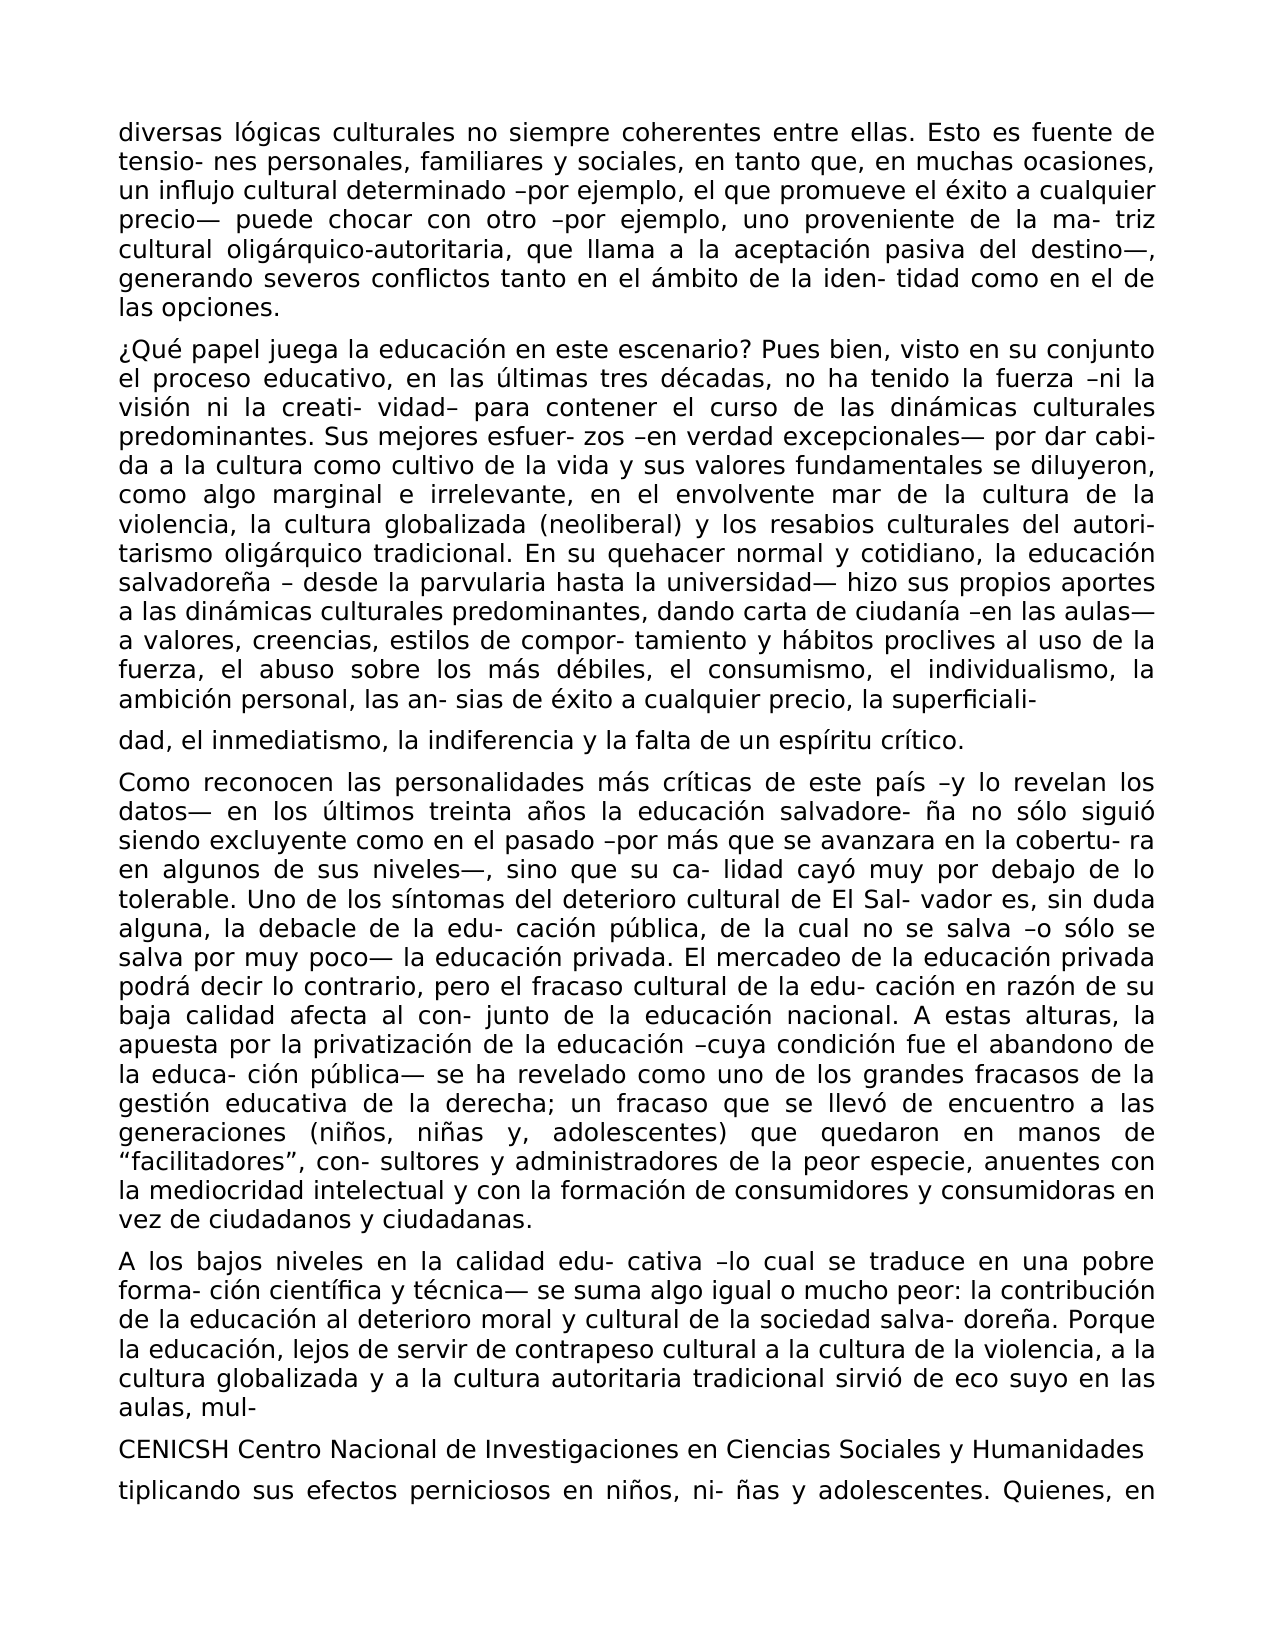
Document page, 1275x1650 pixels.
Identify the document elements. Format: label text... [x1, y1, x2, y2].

text tiplicando sus efectos perniciosos en niños, ni- ñas y adolescentes. Quienes, en [118, 1476, 1157, 1506]
text Como reconocen las personalidades más críticas de este país –y lo revelan los datos— en los últimos treinta años la educación salvadore- ña no sólo siguió siendo excluyente como en el pasado –por más que se avanzara en la cobertu- ra en algunos de sus niveles—, sino que su ca- lidad cayó muy por debajo de lo tolerable. Uno de los síntomas del deterioro cultural de El Sal- vador es, sin duda alguna, la debacle de la edu- cación pública, de la cual no se salva –o sólo se salva por muy poco— la educación privada. El mercadeo de la educación privada podrá decir lo contrario, pero el fracaso cultural de la edu- cación en razón de su baja calidad afecta al con- junto de la educación nacional. A estas alturas, la apuesta por la privatización de la educación –cuya condición fue el abandono de la educa- ción pública— se ha revelado como uno de los grandes fracasos de la gestión educativa de la derecha; un fracaso que se llevó de encuentro a las generaciones (niños, niñas y, adolescentes) que quedaron en manos de “facilitadores”, con- sultores y administradores de la peor especie, anuentes con la mediocridad intelectual y con la formación de consumidores y consumidoras en vez de ciudadanos y ciudadanas. [118, 768, 1157, 1235]
text CENICSH Centro Nacional de Investigaciones en Ciencias Sociales y Humanidades [118, 1435, 1157, 1464]
text A los bajos niveles en la calidad edu- cativa –lo cual se traduce en una pobre forma- ción científica y técnica— se suma algo igual o mucho peor: la contribución de la educación al deterioro moral y cultural de la sociedad salva- doreña. Porque la educación, lejos de servir de contrapeso cultural a la cultura de la violencia, a la cultura globalizada y a la cultura autoritaria tradicional sirvió de eco suyo en las aulas, mul- [118, 1247, 1157, 1422]
text diversas lógicas culturales no siempre coherentes entre ellas. Esto es fuente de tensio- nes personales, familiares y sociales, en tanto que, en muchas ocasiones, un influjo cultural determinado –por ejemplo, el que promueve el éxito a cualquier precio— puede chocar con otro –por ejemplo, uno proveniente de la ma- triz cultural oligárquico-autoritaria, que llama a la aceptación pasiva del destino—, generando severos conflictos tanto en el ámbito de la iden- tidad como en el de las opciones. [118, 118, 1157, 322]
text ¿Qué papel juega la educación en este escenario? Pues bien, visto en su conjunto el proceso educativo, en las últimas tres décadas, no ha tenido la fuerza –ni la visión ni la creati- vidad– para contener el curso de las dinámicas culturales predominantes. Sus mejores esfuer- zos –en verdad excepcionales— por dar cabi- da a la cultura como cultivo de la vida y sus valores fundamentales se diluyeron, como algo marginal e irrelevante, en el envolvente mar de la cultura de la violencia, la cultura globalizada (neoliberal) y los resabios culturales del autori- tarismo oligárquico tradicional. En su quehacer normal y cotidiano, la educación salvadoreña – desde la parvularia hasta la universidad— hizo sus propios aportes a las dinámicas culturales predominantes, dando carta de ciudanía –en las aulas— a valores, creencias, estilos de compor- tamiento y hábitos proclives al uso de la fuerza, el abuso sobre los más débiles, el consumismo, el individualismo, la ambición personal, las an- sias de éxito a cualquier precio, la superficiali- [118, 335, 1157, 714]
text dad, el inmediatismo, la indiferencia y la falta de un espíritu crítico. [118, 726, 1157, 756]
